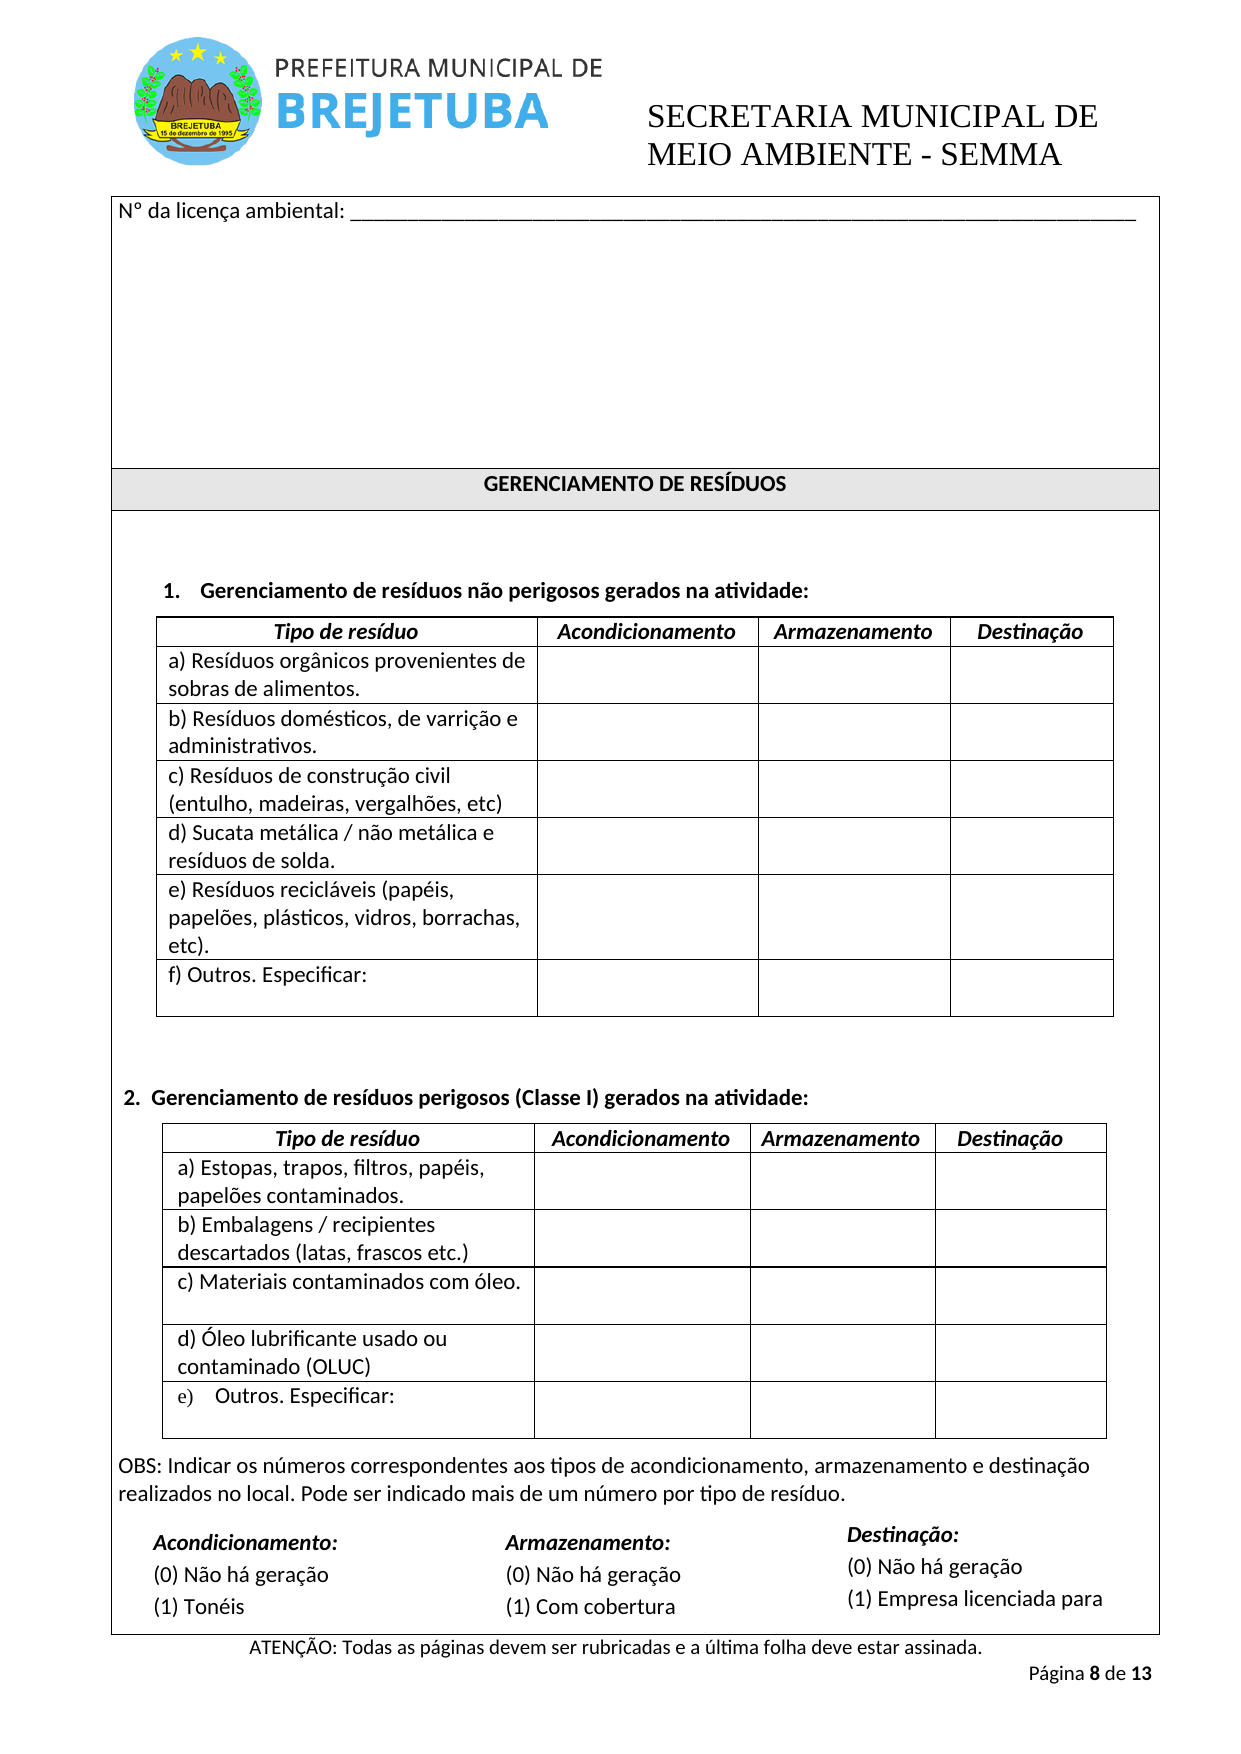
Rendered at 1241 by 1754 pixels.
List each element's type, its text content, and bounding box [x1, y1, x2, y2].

table_cell GERENCIAMENTO DE RESÍDUOS [112, 469, 1159, 510]
table_header Destinação [951, 618, 1113, 646]
table_cell Nº da licença ambiental: _____________________________________________________________________ [112, 197, 1159, 468]
table_cell f) Outros. Especificar: [157, 960, 537, 1016]
table_cell [751, 1153, 935, 1209]
table_cell Outros. Especificar: [163, 1382, 534, 1438]
table_cell [951, 704, 1113, 760]
table_cell a) Estopas, trapos, filtros, papéis, papelões contaminados. [163, 1153, 534, 1209]
table_header Destinação [936, 1124, 1106, 1152]
table_cell [936, 1210, 1106, 1266]
table_cell [535, 1153, 750, 1209]
table_cell [951, 647, 1113, 703]
table_header Acondicionamento [535, 1124, 750, 1152]
table_cell [535, 1325, 750, 1381]
table_header Armazenamento [751, 1124, 935, 1152]
table_header Tipo de resíduo [163, 1124, 534, 1152]
table_header Destinação: (0) Não há geração (1) Empresa licenciada para [840, 1520, 1124, 1634]
table_header Tipo de resíduo [157, 618, 537, 646]
table_cell [951, 818, 1113, 874]
table_cell [751, 1210, 935, 1266]
table_cell [951, 875, 1113, 959]
table_cell b) Resíduos domésticos, de varrição e administrativos. [157, 704, 537, 760]
table_cell [936, 1268, 1106, 1323]
table_cell [538, 761, 758, 817]
table_cell [951, 761, 1113, 817]
table_header Acondicionamento: (0) Não há geração (1) Tonéis [146, 1520, 498, 1634]
table_cell [535, 1210, 750, 1266]
table_header Armazenamento: (0) Não há geração (1) Com cobertura [498, 1520, 839, 1634]
table_cell [538, 875, 758, 959]
table_cell [936, 1153, 1106, 1209]
table_cell b) Embalagens / recipientes descartados (latas, frascos etc.) [163, 1210, 534, 1266]
table_header Acondicionamento [538, 618, 758, 646]
table_cell d) Sucata metálica / não metálica e resíduos de solda. [157, 818, 537, 874]
table_cell e) Resíduos recicláveis (papéis, papelões, plásticos, vidros, borrachas, etc). [157, 875, 537, 959]
table_cell [538, 704, 758, 760]
table_cell c) Materiais contaminados com óleo. [163, 1268, 534, 1323]
table_cell [759, 818, 950, 874]
table_cell [759, 960, 950, 1016]
table_cell [535, 1268, 750, 1323]
table_cell [751, 1325, 935, 1381]
table_cell [936, 1325, 1106, 1381]
table_cell [535, 1382, 750, 1438]
table_cell Gerenciamento de resíduos não perigosos gerados na atividade: 2. Gerenciamento de resíduos perigosos (Classe I) gerados na atividade: OBS: Indicar os números correspondentes aos tipos de acondicionamento, armazenamento e destinação realizados no local. Pode ser indicado mais de um número por tipo de resíduo. [112, 511, 1159, 1634]
table_header Armazenamento [759, 618, 950, 646]
table_cell c) Resíduos de construção civil (entulho, madeiras, vergalhões, etc) [157, 761, 537, 817]
table_cell a) Resíduos orgânicos provenientes de sobras de alimentos. [157, 647, 537, 703]
table_cell [751, 1268, 935, 1323]
table_cell [538, 647, 758, 703]
table_cell [538, 960, 758, 1016]
table_cell [759, 647, 950, 703]
table_cell d) Óleo lubrificante usado ou contaminado (OLUC) [163, 1325, 534, 1381]
table_cell [936, 1382, 1106, 1438]
table_cell [759, 761, 950, 817]
table_cell [951, 960, 1113, 1016]
table_cell [751, 1382, 935, 1438]
table_cell [759, 704, 950, 760]
table_cell [759, 875, 950, 959]
table_cell [538, 818, 758, 874]
